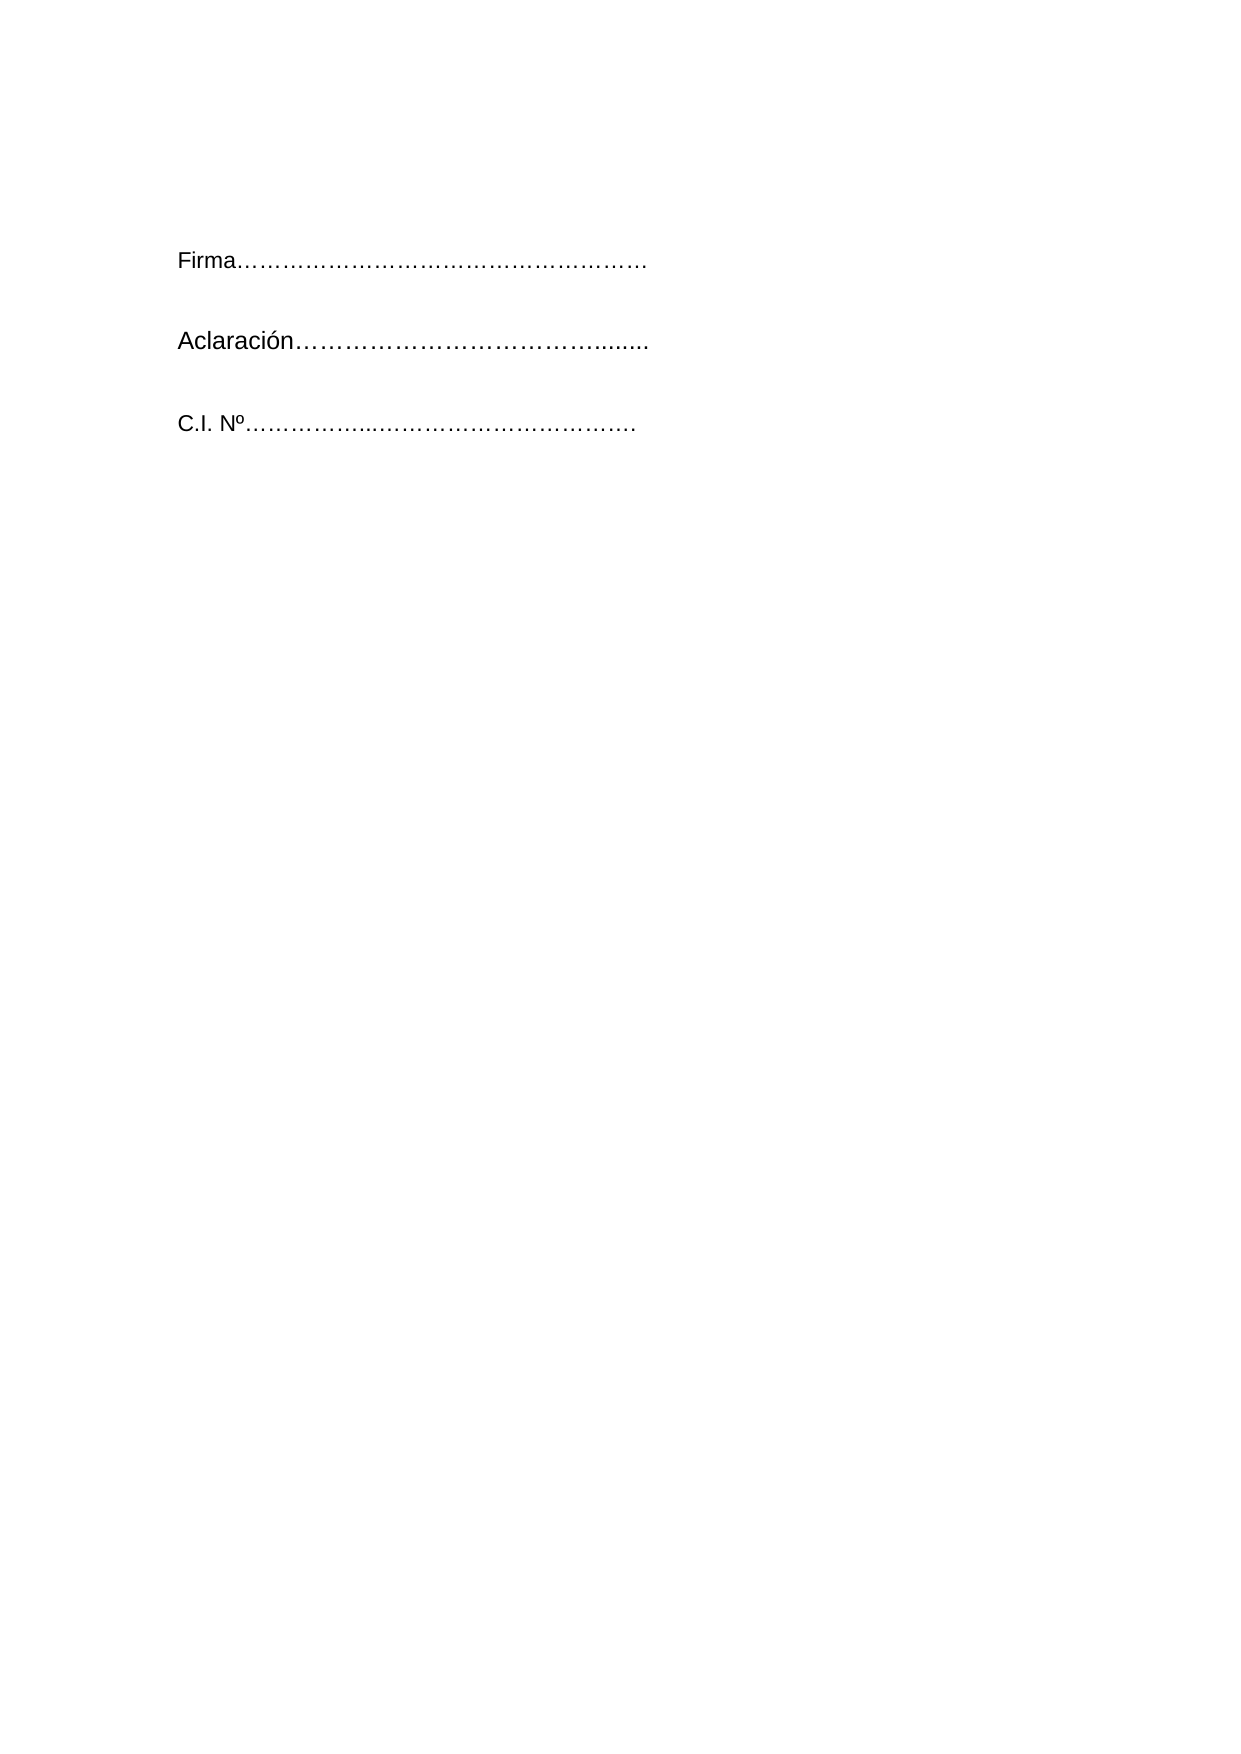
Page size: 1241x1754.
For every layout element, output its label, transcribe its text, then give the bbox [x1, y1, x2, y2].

text Firma……………………………………………… [177, 243, 1146, 274]
text Aclaración………………………………........ [177, 324, 1146, 355]
text C.I. Nº……………...……………………………. [177, 405, 1146, 436]
